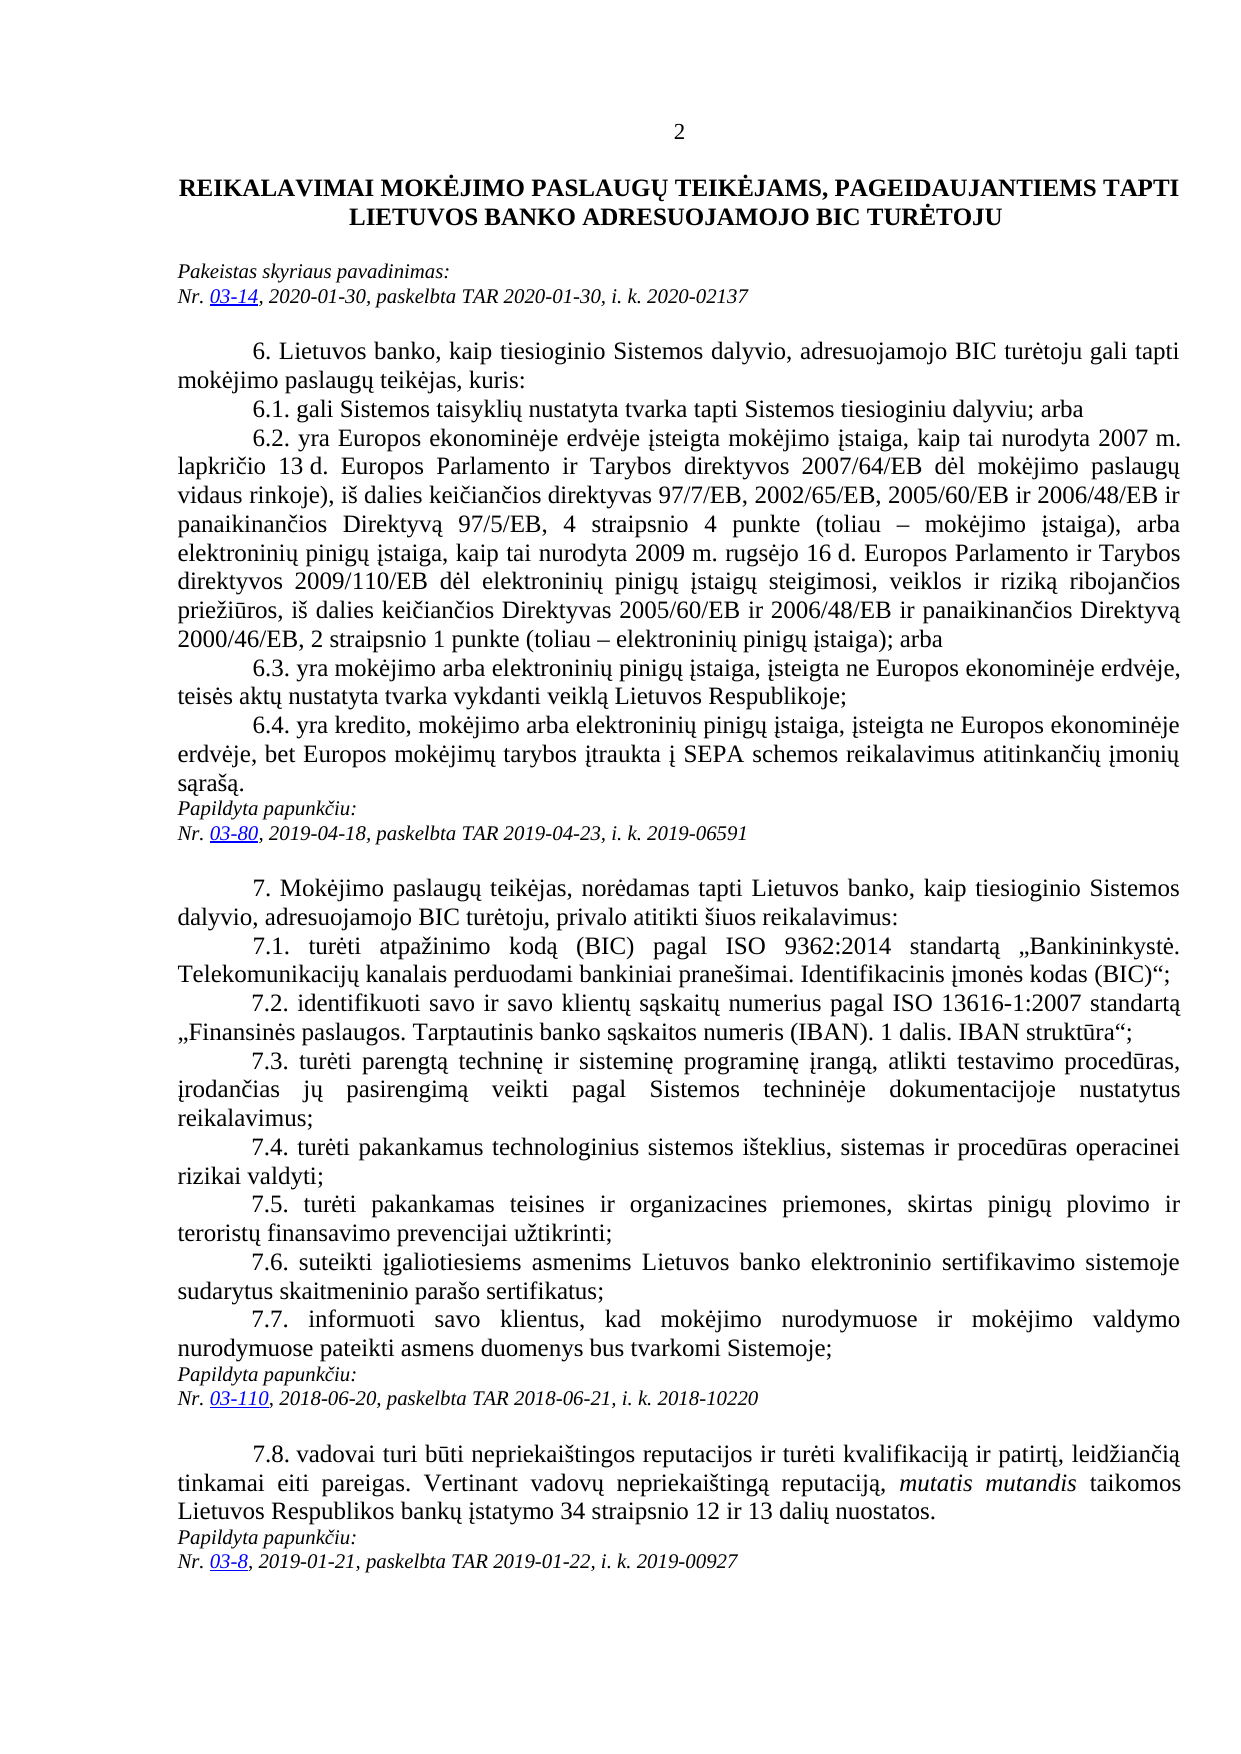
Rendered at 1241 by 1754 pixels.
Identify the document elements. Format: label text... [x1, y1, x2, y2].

text Papildyta papunkčiu: [177, 1362, 1181, 1386]
text 6.1. gali Sistemos taisyklių nustatyta tvarka tapti Sistemos tiesioginiu dalyviu; arba [177, 394, 1181, 423]
text Papildyta papunkčiu: [177, 796, 1181, 820]
text Nr. 03-8, 2019-01-21, paskelbta TAR 2019-01-22, i. k. 2019-00927 [177, 1549, 1181, 1573]
text 7.8. vadovai turi būti nepriekaištingos reputacijos ir turėti kvalifikaciją ir patirtį, leidžiančią tinkamai eiti pareigas. Vertinant vadovų nepriekaištingą reputaciją, mutatis mutandis taikomos Lietuvos Respublikos bankų įstatymo 34 straipsnio 12 ir 13 dalių nuostatos. [177, 1439, 1181, 1525]
text 7.5. turėti pakankamas teisines ir organizacines priemones, skirtas pinigų plovimo ir teroristų finansavimo prevencijai užtikrinti; [177, 1189, 1181, 1247]
text 7.7. informuoti savo klientus, kad mokėjimo nurodymuose ir mokėjimo valdymo nurodymuose pateikti asmens duomenys bus tvarkomi Sistemoje; [177, 1304, 1181, 1362]
text 7.6. suteikti įgaliotiesiems asmenims Lietuvos banko elektroninio sertifikavimo sistemoje sudarytus skaitmeninio parašo sertifikatus; [177, 1247, 1181, 1304]
text 7.3. turėti parengtą techninę ir sisteminę programinę įrangą, atlikti testavimo procedūras, įrodančias jų pasirengimą veikti pagal Sistemos techninėje dokumentacijoje nustatytus reikalavimus; [177, 1046, 1181, 1132]
text 6.3. yra mokėjimo arba elektroninių pinigų įstaiga, įsteigta ne Europos ekonominėje erdvėje, teisės aktų nustatyta tvarka vykdanti veiklą Lietuvos Respublikoje; [177, 653, 1181, 710]
text Nr. 03-80, 2019-04-18, paskelbta TAR 2019-04-23, i. k. 2019-06591 [177, 820, 1181, 844]
text Nr. 03-110, 2018-06-20, paskelbta TAR 2018-06-21, i. k. 2018-10220 [177, 1386, 1181, 1410]
text 7.4. turėti pakankamus technologinius sistemos išteklius, sistemas ir procedūras operacinei rizikai valdyti; [177, 1132, 1181, 1189]
text 7.1. turėti atpažinimo kodą (BIC) pagal ISO 9362:2014 standartą „Bankininkystė. Telekomunikacijų kanalais perduodami bankiniai pranešimai. Identifikacinis įmonės kodas (BIC)“; [177, 931, 1181, 988]
text 6.2. yra Europos ekonominėje erdvėje įsteigta mokėjimo įstaiga, kaip tai nurodyta 2007 m. lapkričio 13 d. Europos Parlamento ir Tarybos direktyvos 2007/64/EB dėl mokėjimo paslaugų vidaus rinkoje), iš dalies keičiančios direktyvas 97/7/EB, 2002/65/EB, 2005/60/EB ir 2006/48/EB ir panaikinančios Direktyvą 97/5/EB, 4 straipsnio 4 punkte (toliau – mokėjimo įstaiga), arba elektroninių pinigų įstaiga, kaip tai nurodyta 2009 m. rugsėjo 16 d. Europos Parlamento ir Tarybos direktyvos 2009/110/EB dėl elektroninių pinigų įstaigų steigimosi, veiklos ir riziką ribojančios priežiūros, iš dalies keičiančios Direktyvas 2005/60/EB ir 2006/48/EB ir panaikinančios Direktyvą 2000/46/EB, 2 straipsnio 1 punkte (toliau – elektroninių pinigų įstaiga); arba [177, 423, 1181, 653]
text 6. Lietuvos banko, kaip tiesioginio Sistemos dalyvio, adresuojamojo BIC turėtoju gali tapti mokėjimo paslaugų teikėjas, kuris: [177, 336, 1181, 394]
text 6.4. yra kredito, mokėjimo arba elektroninių pinigų įstaiga, įsteigta ne Europos ekonominėje erdvėje, bet Europos mokėjimų tarybos įtraukta į SEPA schemos reikalavimus atitinkančių įmonių sąrašą. [177, 710, 1181, 796]
text Pakeistas skyriaus pavadinimas: [177, 259, 1181, 283]
text 7. Mokėjimo paslaugų teikėjas, norėdamas tapti Lietuvos banko, kaip tiesioginio Sistemos dalyvio, adresuojamojo BIC turėtoju, privalo atitikti šiuos reikalavimus: [177, 873, 1181, 931]
text Papildyta papunkčiu: [177, 1525, 1181, 1549]
text Nr. 03-14, 2020-01-30, paskelbta TAR 2020-01-30, i. k. 2020-02137 [177, 283, 1181, 308]
text REIKALAVIMAI MOKĖJIMO PASLAUGŲ TEIKĖJAMS, PAGEIDAUJANTIEMS TAPTI LIETUVOS BANKO ADRESUOJAMOJO BIC TURĖTOJU [177, 173, 1181, 231]
text 7.2. identifikuoti savo ir savo klientų sąskaitų numerius pagal ISO 13616-1:2007 standartą „Finansinės paslaugos. Tarptautinis banko sąskaitos numeris (IBAN). 1 dalis. IBAN struktūra“; [177, 988, 1181, 1046]
